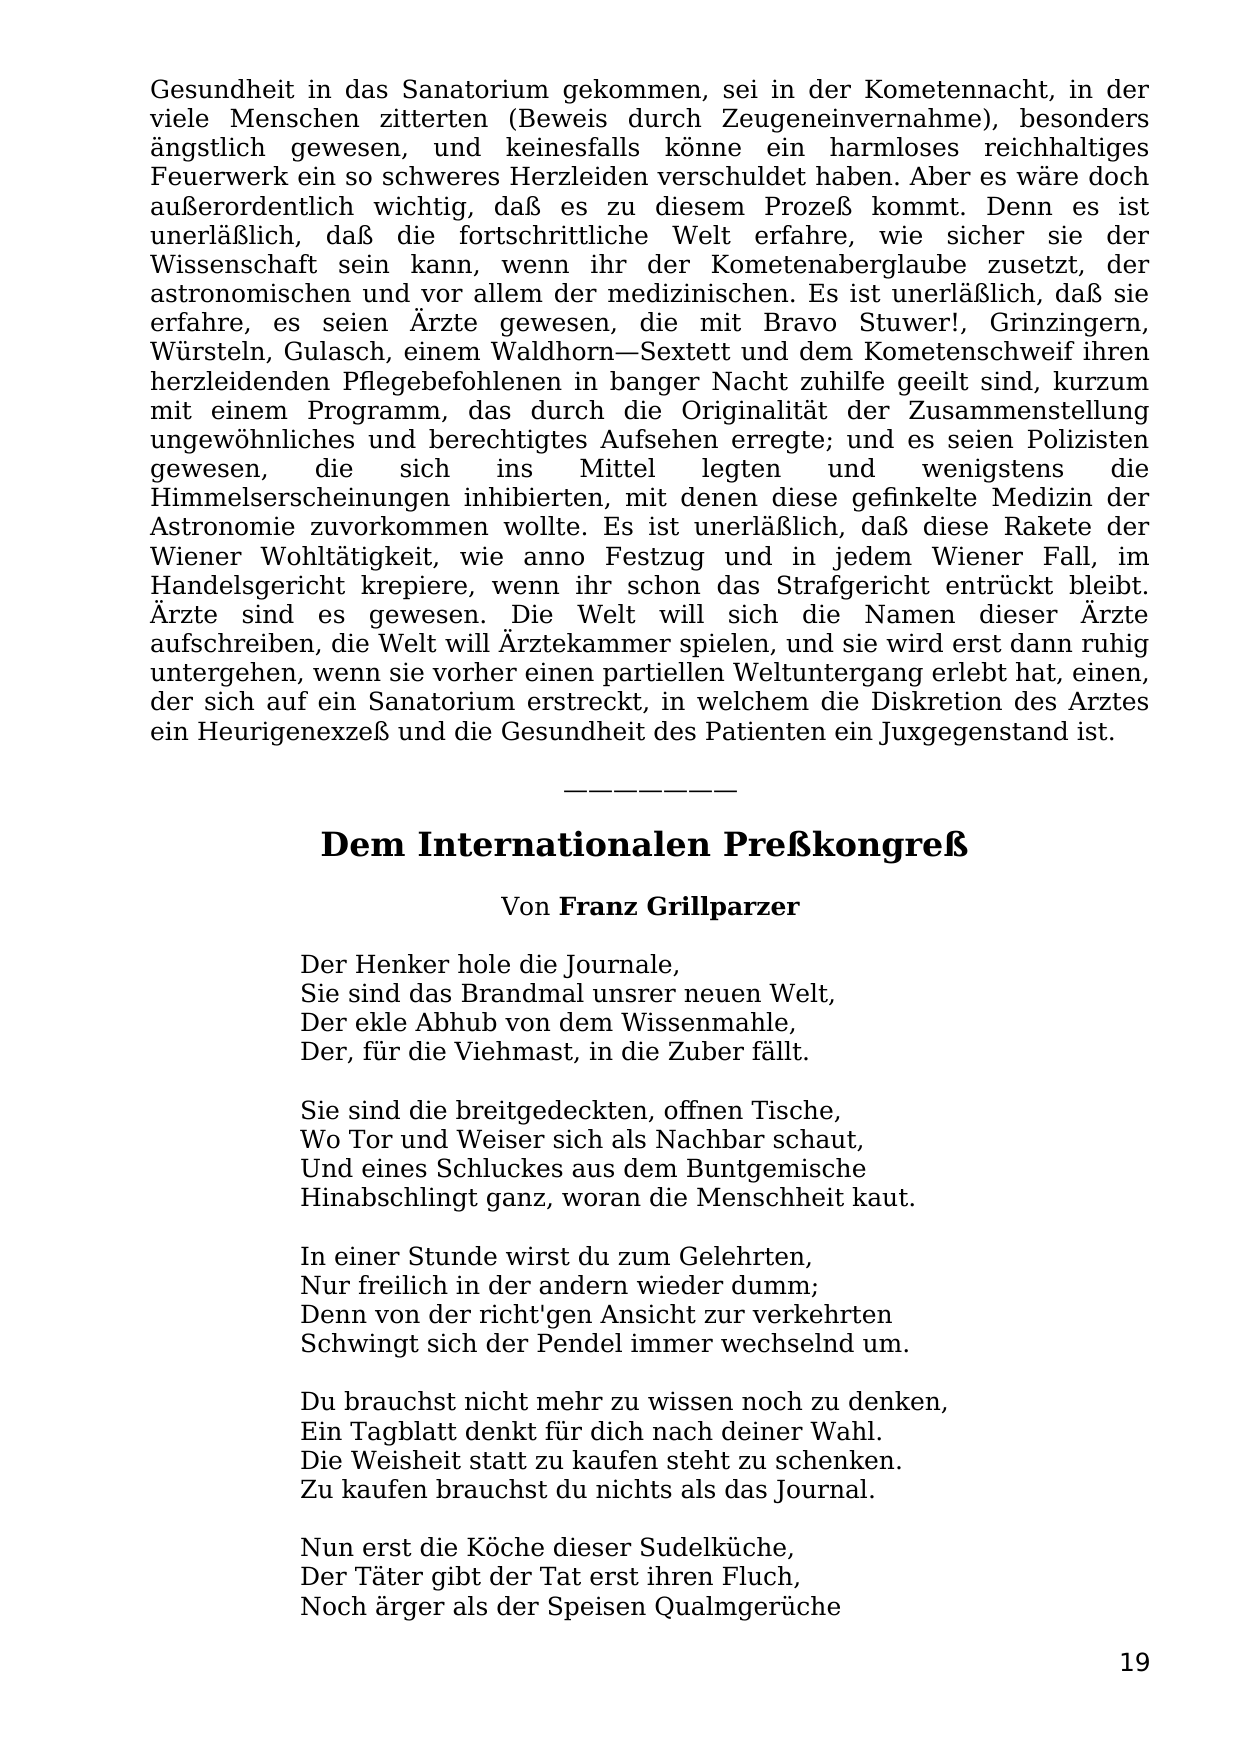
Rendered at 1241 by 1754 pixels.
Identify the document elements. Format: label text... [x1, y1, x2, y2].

text ——————— [150, 775, 1151, 804]
text Die Weisheit statt zu kaufen steht zu schenken. [300, 1446, 1151, 1475]
text Ein Tagblatt denkt für dich nach deiner Wahl. [300, 1417, 1151, 1446]
text Nur freilich in der andern wieder dumm; [300, 1271, 1151, 1300]
text Nun erst die Köche dieser Sudelküche, [300, 1533, 1151, 1562]
text Wo Tor und Weiser sich als Nachbar schaut, [300, 1125, 1151, 1154]
text Denn von der richt'gen Ansicht zur verkehrten [300, 1300, 1151, 1329]
text In einer Stunde wirst du zum Gelehrten, [300, 1242, 1151, 1271]
text Sie sind die breitgedeckten, offnen Tische, [300, 1096, 1151, 1125]
text Von Franz Grillparzer [150, 864, 1151, 921]
text Der Henker hole die Journale, [300, 950, 1151, 979]
text Noch ärger als der Speisen Qualmgerüche [300, 1592, 1151, 1621]
text Sie sind das Brandmal unsrer neuen Welt, [300, 979, 1151, 1008]
text Zu kaufen brauchst du nichts als das Journal. [300, 1475, 1151, 1504]
text Hinabschlingt ganz, woran die Menschheit kaut. [300, 1183, 1151, 1212]
text Der ekle Abhub von dem Wissenmahle, [300, 1008, 1151, 1037]
text Schwingt sich der Pendel immer wechselnd um. [300, 1329, 1151, 1358]
text Und eines Schluckes aus dem Buntgemische [300, 1154, 1151, 1183]
text Der, für die Viehmast, in die Zuber fällt. [300, 1037, 1151, 1067]
text Der Täter gibt der Tat erst ihren Fluch, [300, 1562, 1151, 1592]
text Dem Internationalen Preßkongreß [150, 804, 1151, 864]
text Du brauchst nicht mehr zu wissen noch zu denken, [300, 1387, 1151, 1417]
text Gesundheit in das Sanatorium gekommen, sei in der Kometennacht, in der viele Menschen zitterten (Beweis durch Zeugeneinvernahme), besonders ängstlich gewesen, und keinesfalls könne ein harmloses reichhaltiges Feuerwerk ein so schweres Herzleiden verschuldet haben. Aber es wäre doch außerordentlich wichtig, daß es zu diesem Prozeß kommt. Denn es ist unerläßlich, daß die fortschrittliche Welt erfahre, wie sicher sie der Wissenschaft sein kann, wenn ihr der Kometenaberglaube zusetzt, der astronomischen und vor allem der medizinischen. Es ist unerläßlich, daß sie erfahre, es seien Ärzte gewesen, die mit Bravo Stuwer!, Grinzingern, Würsteln, Gulasch, einem Waldhorn—Sextett und dem Kometenschweif ihren herzleidenden Pflegebefohlenen in banger Nacht zuhilfe geeilt sind, kurzum mit einem Programm, das durch die Originalität der Zusammenstellung ungewöhnliches und berechtigtes Aufsehen erregte; und es seien Polizisten gewesen, die sich ins Mittel legten und wenigstens die Himmelserscheinungen inhibierten, mit denen diese gefinkelte Medizin der Astronomie zuvorkommen wollte. Es ist unerläßlich, daß diese Rakete der Wiener Wohltätigkeit, wie anno Festzug und in jedem Wiener Fall, im Handelsgericht krepiere, wenn ihr schon das Strafgericht entrückt bleibt. Ärzte sind es gewesen. Die Welt will sich die Namen dieser Ärzte aufschreiben, die Welt will Ärztekammer spielen, und sie wird erst dann ruhig untergehen, wenn sie vorher einen partiellen Weltuntergang erlebt hat, einen, der sich auf ein Sanatorium erstreckt, in welchem die Diskretion des Arztes ein Heurigenexzeß und die Gesundheit des Patienten ein Juxgegenstand ist. [150, 75, 1151, 746]
